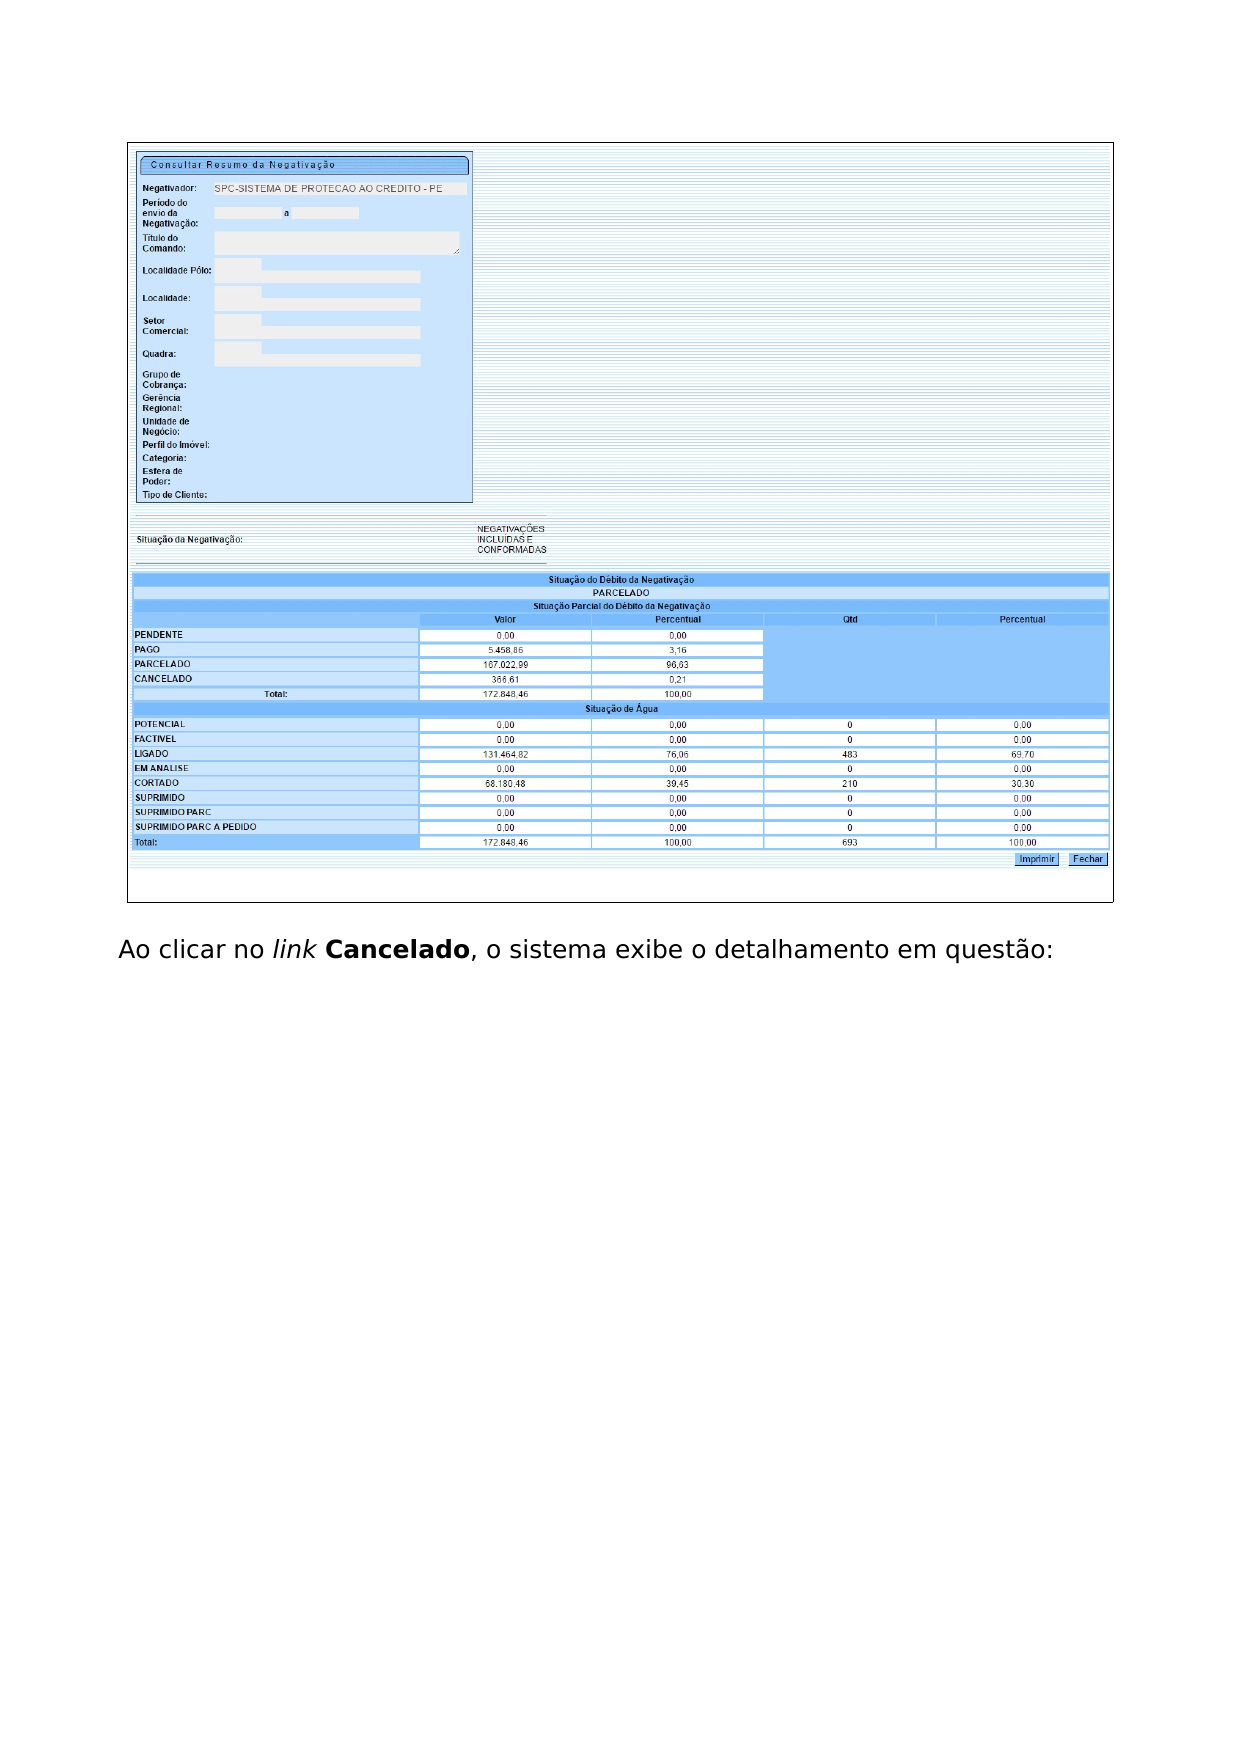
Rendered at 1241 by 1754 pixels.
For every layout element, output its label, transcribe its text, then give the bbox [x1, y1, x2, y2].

text Ao clicar no link Cancelado, o sistema exibe o detalhamento em questão: [118, 935, 1122, 964]
table_header [128, 143, 1113, 902]
picture [129, 144, 1111, 870]
